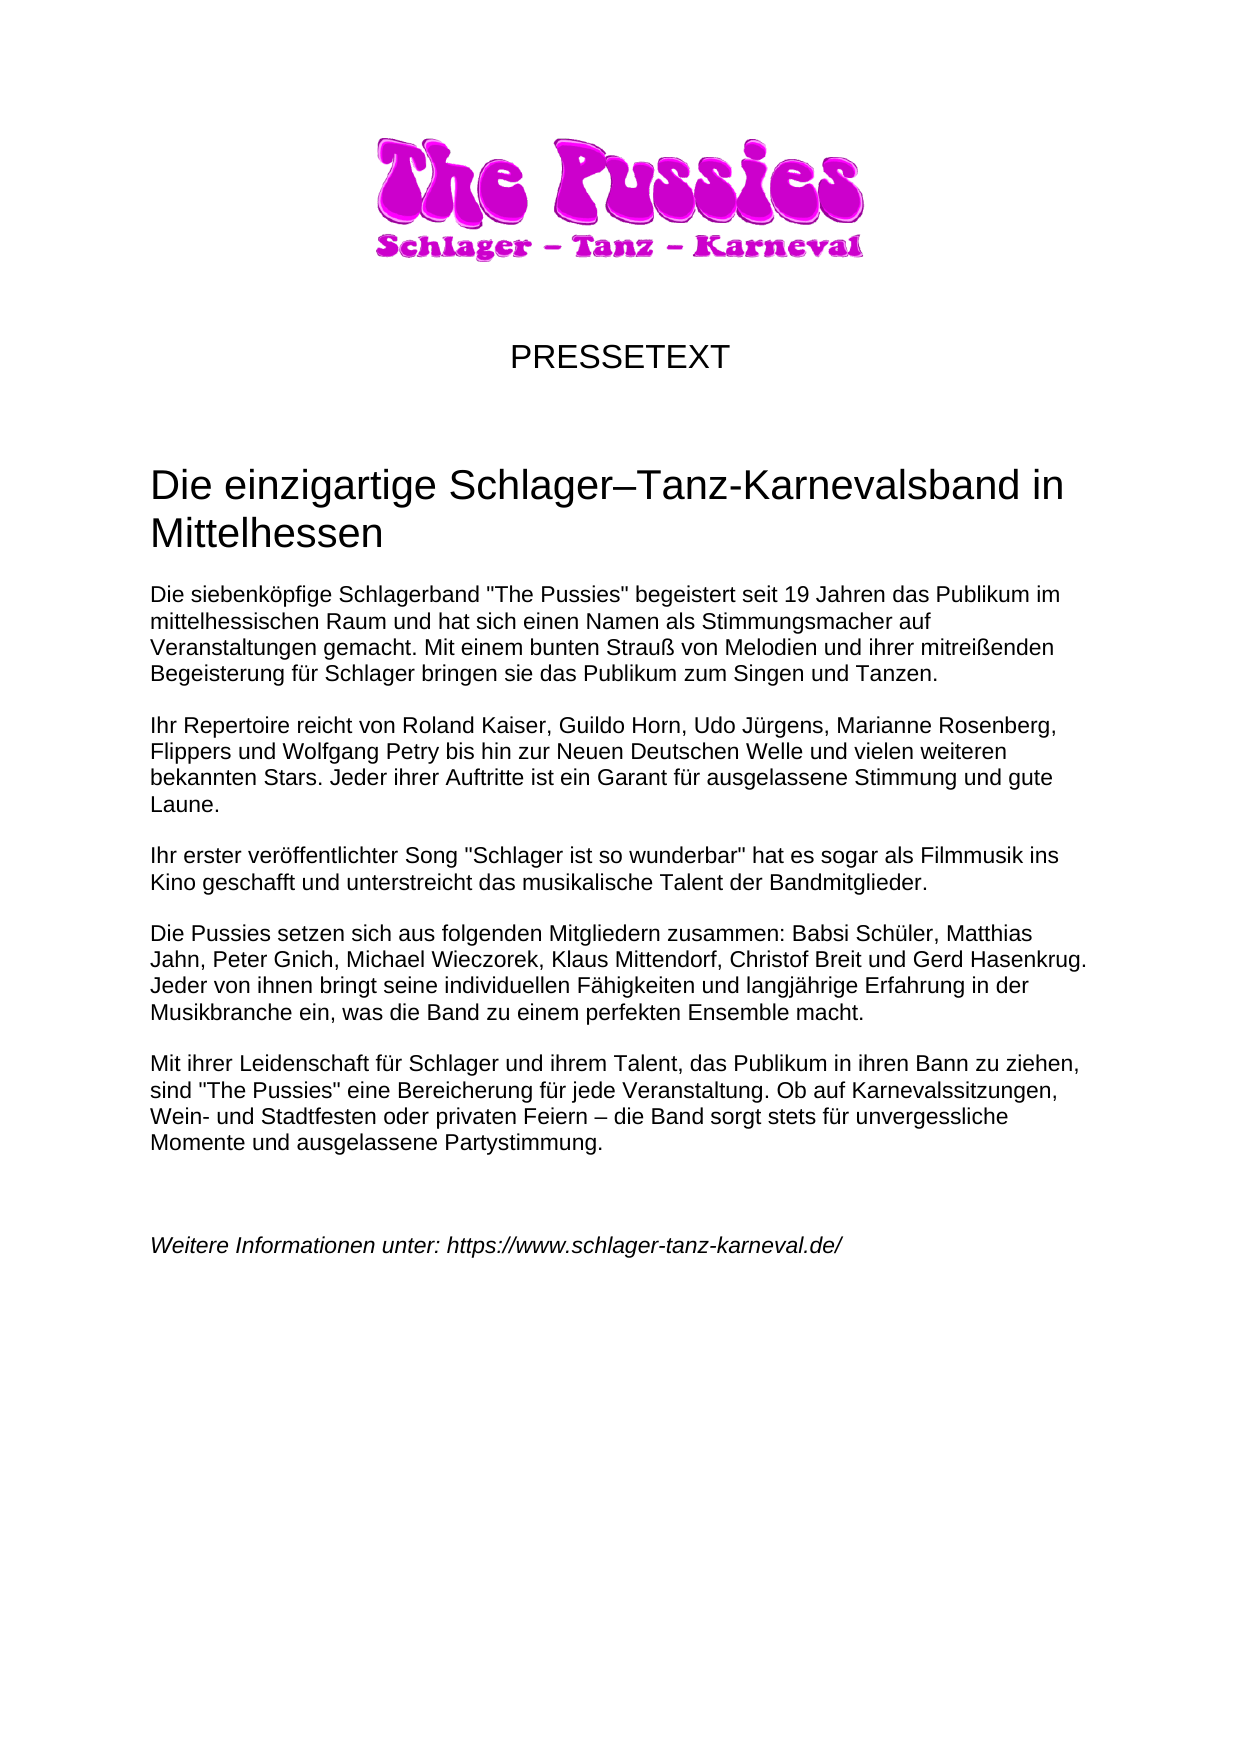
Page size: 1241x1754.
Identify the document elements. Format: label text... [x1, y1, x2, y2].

text Ihr erster veröffentlichter Song "Schlager ist so wunderbar" hat es sogar als Filmmusik ins Kino geschafft und unterstreicht das musikalische Talent der Bandmitglieder. [150, 842, 1090, 895]
text Die siebenköpfige Schlagerband "The Pussies" begeistert seit 19 Jahren das Publikum im mittelhessischen Raum und hat sich einen Namen als Stimmungsmacher auf Veranstaltungen gemacht. Mit einem bunten Strauß von Melodien und ihrer mitreißenden Begeisterung für Schlager bringen sie das Publikum zum Singen und Tanzen. [150, 581, 1090, 687]
text Weitere Informationen unter: https://www.schlager-tanz-karneval.de/ [150, 1232, 1090, 1258]
text Die Pussies setzen sich aus folgenden Mitgliedern zusammen: Babsi Schüler, Matthias Jahn, Peter Gnich, Michael Wieczorek, Klaus Mittendorf, Christof Breit und Gerd Hasenkrug. Jeder von ihnen bringt seine individuellen Fähigkeiten und langjährige Erfahrung in der Musikbranche ein, was die Band zu einem perfekten Ensemble macht. [150, 920, 1090, 1025]
text Ihr Repertoire reicht von Roland Kaiser, Guildo Horn, Udo Jürgens, Marianne Rosenberg, Flippers und Wolfgang Petry bis hin zur Neuen Deutschen Welle und vielen weiteren bekannten Stars. Jeder ihrer Auftritte ist ein Garant für ausgelassene Stimmung und gute Laune. [150, 712, 1090, 817]
subtitle PRESSETEXT [150, 338, 1090, 376]
picture [373, 75, 867, 301]
text Mit ihrer Leidenschaft für Schlager und ihrem Talent, das Publikum in ihren Bann zu ziehen, sind "The Pussies" eine Bereicherung für jede Veranstaltung. Ob auf Karnevalssitzungen, Wein- und Stadtfesten oder privaten Feiern – die Band sorgt stets für unvergessliche Momente und ausgelassene Partystimmung. [150, 1050, 1090, 1156]
subtitle Die einzigartige Schlager–Tanz-Karnevalsband in Mittelhessen [150, 460, 1090, 556]
